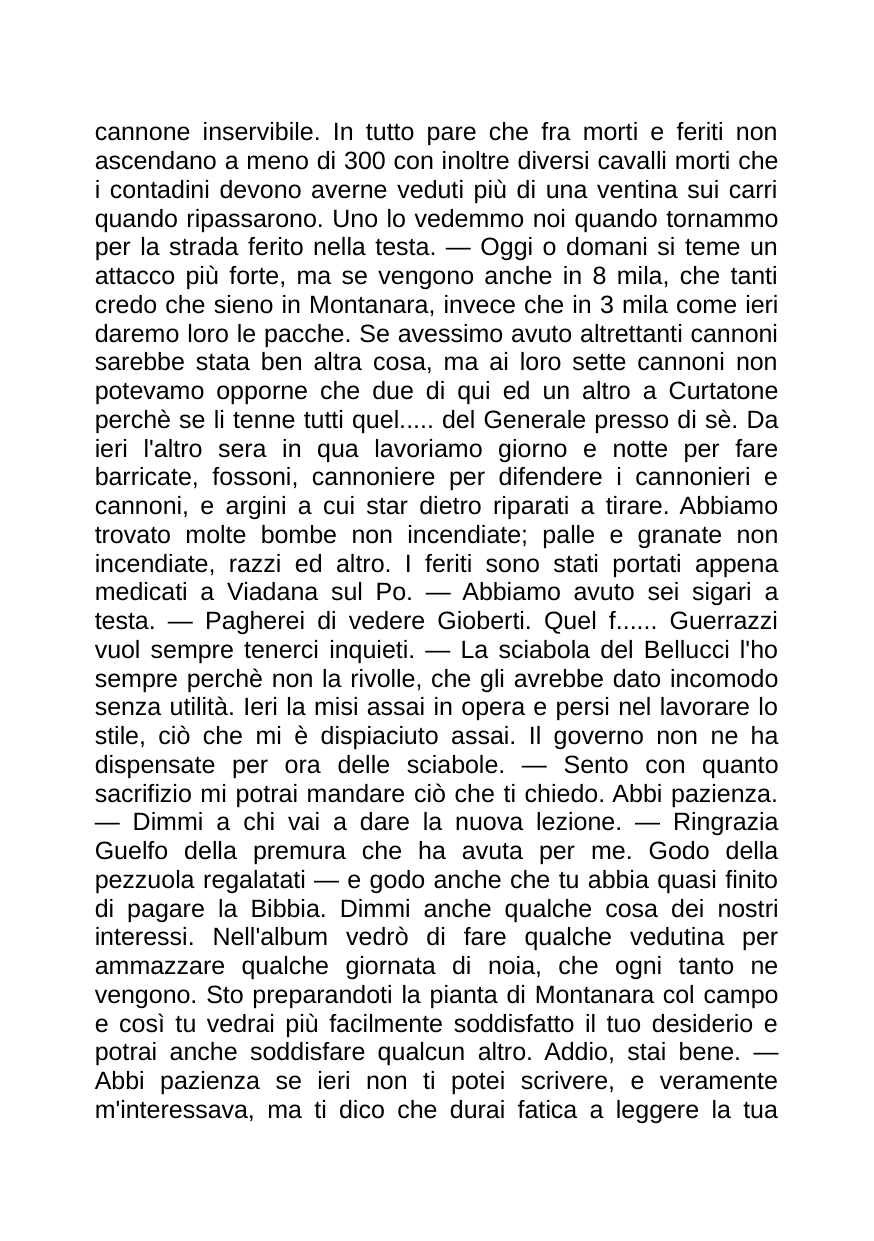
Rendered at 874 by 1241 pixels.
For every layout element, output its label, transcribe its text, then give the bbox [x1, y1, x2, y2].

text cannone inservibile. In tutto pare che fra morti e feriti non ascendano a meno di 300 con inoltre diversi cavalli morti che i contadini devono averne veduti più di una ventina sui carri quando ripassarono. Uno lo vedemmo noi quando tornammo per la strada ferito nella testa. — Oggi o domani si teme un attacco più forte, ma se vengono anche in 8 mila, che tanti credo che sieno in Montanara, invece che in 3 mila come ieri daremo loro le pacche. Se avessimo avuto altrettanti cannoni sarebbe stata ben altra cosa, ma ai loro sette cannoni non potevamo opporne che due di qui ed un altro a Curtatone perchè se li tenne tutti quel..... del Generale presso di sè. Da ieri l'altro sera in qua lavoriamo giorno e notte per fare barricate, fossoni, cannoniere per difendere i cannonieri e cannoni, e argini a cui star dietro riparati a tirare. Abbiamo trovato molte bombe non incendiate; palle e granate non incendiate, razzi ed altro. I feriti sono stati portati appena medicati a Viadana sul Po. — Abbiamo avuto sei sigari a testa. — Pagherei di vedere Gioberti. Quel f...... Guerrazzi vuol sempre tenerci inquieti. — La sciabola del Bellucci l'ho sempre perchè non la rivolle, che gli avrebbe dato incomodo senza utilità. Ieri la misi assai in opera e persi nel lavorare lo stile, ciò che mi è dispiaciuto assai. Il governo non ne ha dispensate per ora delle sciabole. — Sento con quanto sacrifizio mi potrai mandare ciò che ti chiedo. Abbi pazienza. — Dimmi a chi vai a dare la nuova lezione. — Ringrazia Guelfo della premura che ha avuta per me. Godo della pezzuola regalatati — e godo anche che tu abbia quasi finito di pagare la Bibbia. Dimmi anche qualche cosa dei nostri interessi. Nell'album vedrò di fare qualche vedutina per ammazzare qualche giornata di noia, che ogni tanto ne vengono. Sto preparandoti la pianta di Montanara col campo e così tu vedrai più facilmente soddisfatto il tuo desiderio e potrai anche soddisfare qualcun altro. Addio, stai bene. — Abbi pazienza se ieri non ti potei scrivere, e veramente m'interessava, ma ti dico che durai fatica a leggere la tua [94, 117, 779, 1123]
